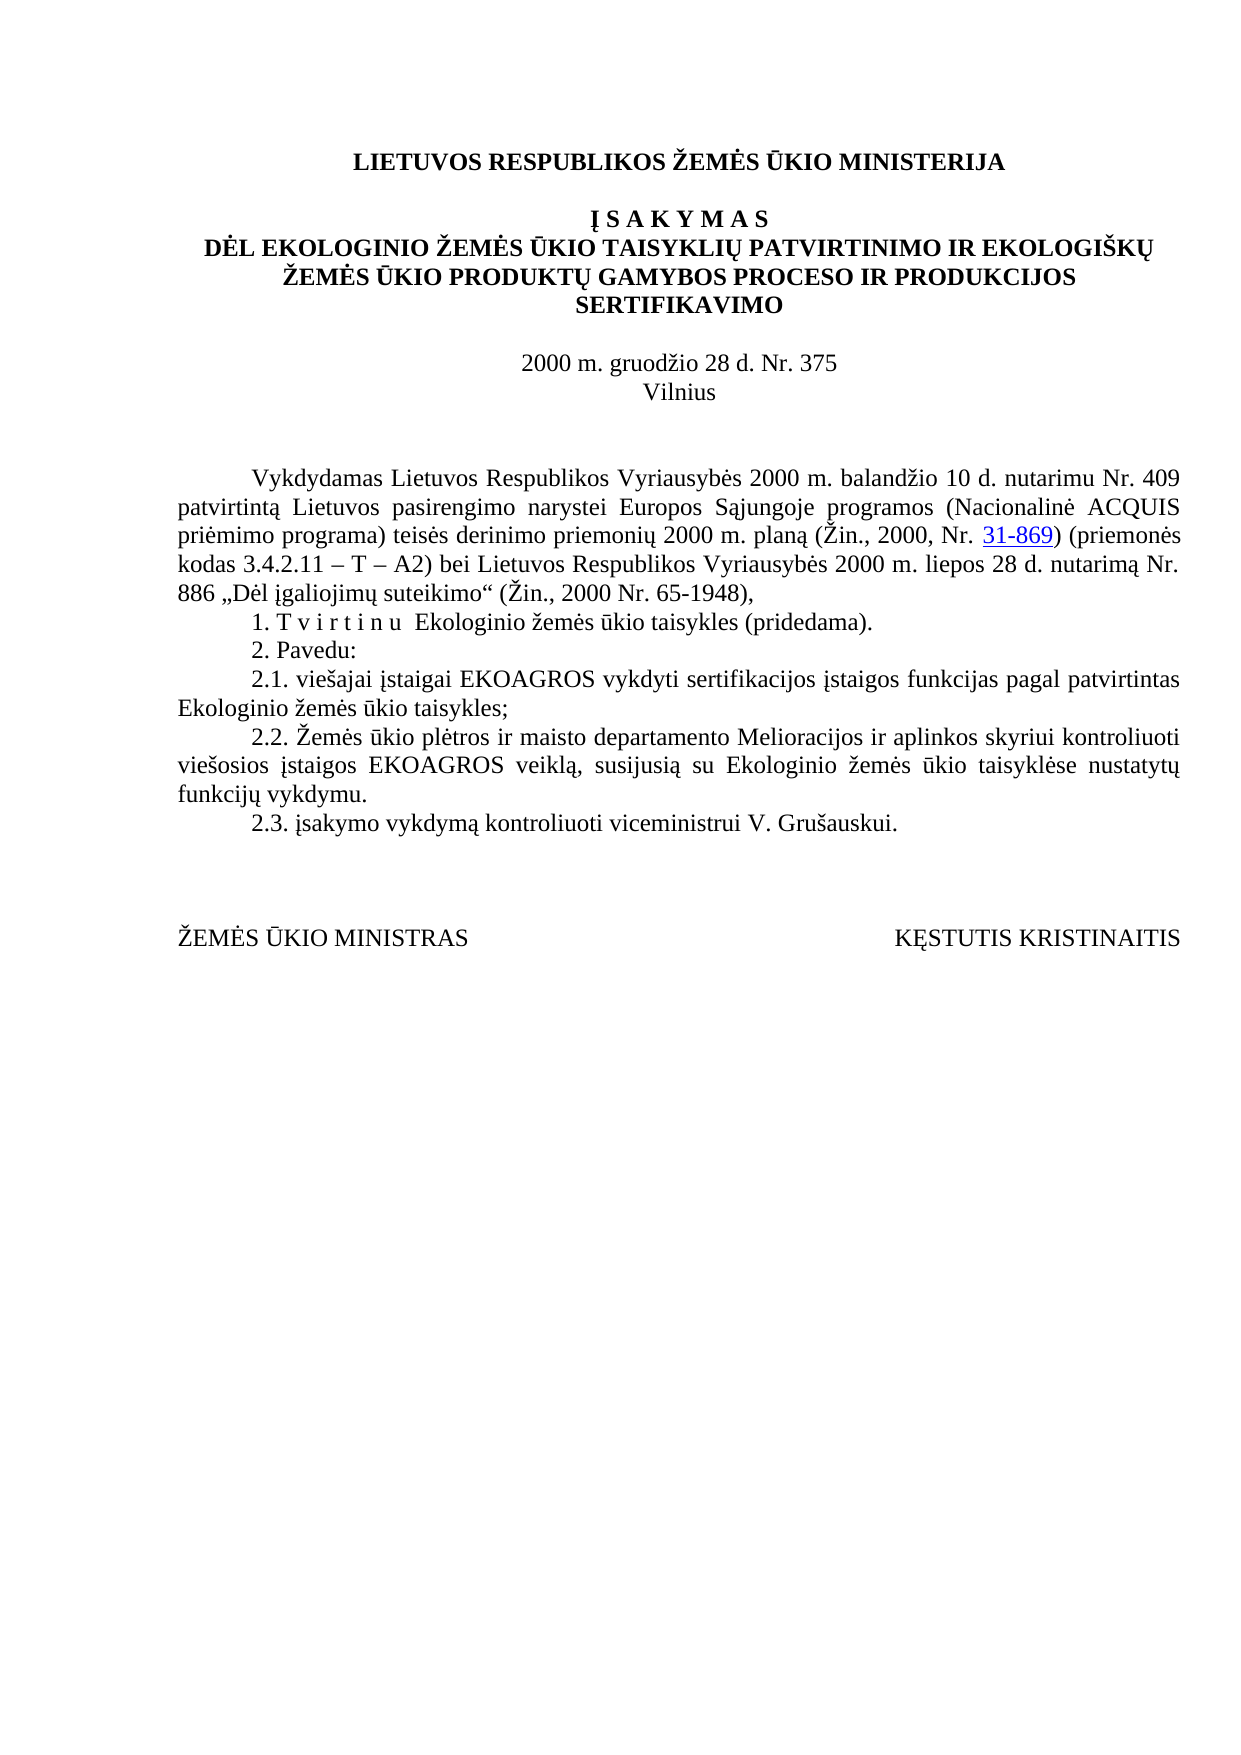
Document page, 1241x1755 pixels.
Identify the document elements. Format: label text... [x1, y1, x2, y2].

text Vilnius [177, 377, 1181, 406]
text DĖL EKOLOGINIO ŽEMĖS ŪKIO TAISYKLIŲ PATVIRTINIMO IR EKOLOGIŠKŲ ŽEMĖS ŪKIO PRODUKTŲ GAMYBOS PROCESO IR PRODUKCIJOS SERTIFIKAVIMO [177, 233, 1181, 319]
text 2.3. įsakymo vykdymą kontroliuoti viceministrui V. Grušauskui. [177, 808, 1181, 837]
text 1. Tvirtinu Ekologinio žemės ūkio taisykles (pridedama). [177, 607, 1181, 636]
text Vykdydamas Lietuvos Respublikos Vyriausybės 2000 m. balandžio 10 d. nutarimu Nr. 409 patvirtintą Lietuvos pasirengimo narystei Europos Sąjungoje programos (Nacionalinė ACQUIS priėmimo programa) teisės derinimo priemonių 2000 m. planą (Žin., 2000, Nr. 31-869) (priemonės kodas 3.4.2.11 – T – A2) bei Lietuvos Respublikos Vyriausybės 2000 m. liepos 28 d. nutarimą Nr. 886 „Dėl įgaliojimų suteikimo“ (Žin., 2000 Nr. 65-1948), [177, 463, 1181, 607]
text 2.1. viešajai įstaigai EKOAGROS vykdyti sertifikacijos įstaigos funkcijas pagal patvirtintas Ekologinio žemės ūkio taisykles; [177, 664, 1181, 722]
text ŽEMĖS ŪKIO MINISTRAS KĘSTUTIS KRISTINAITIS [177, 923, 1181, 952]
text 2.2. Žemės ūkio plėtros ir maisto departamento Melioracijos ir aplinkos skyriui kontroliuoti viešosios įstaigos EKOAGROS veiklą, susijusią su Ekologinio žemės ūkio taisyklėse nustatytų funkcijų vykdymu. [177, 722, 1181, 808]
text 2. Pavedu: [177, 636, 1181, 664]
text Į S A K Y M A S [177, 204, 1181, 233]
text 2000 m. gruodžio 28 d. Nr. 375 [177, 348, 1181, 377]
text LIETUVOS RESPUBLIKOS ŽEMĖS ŪKIO MINISTERIJA [177, 147, 1181, 176]
